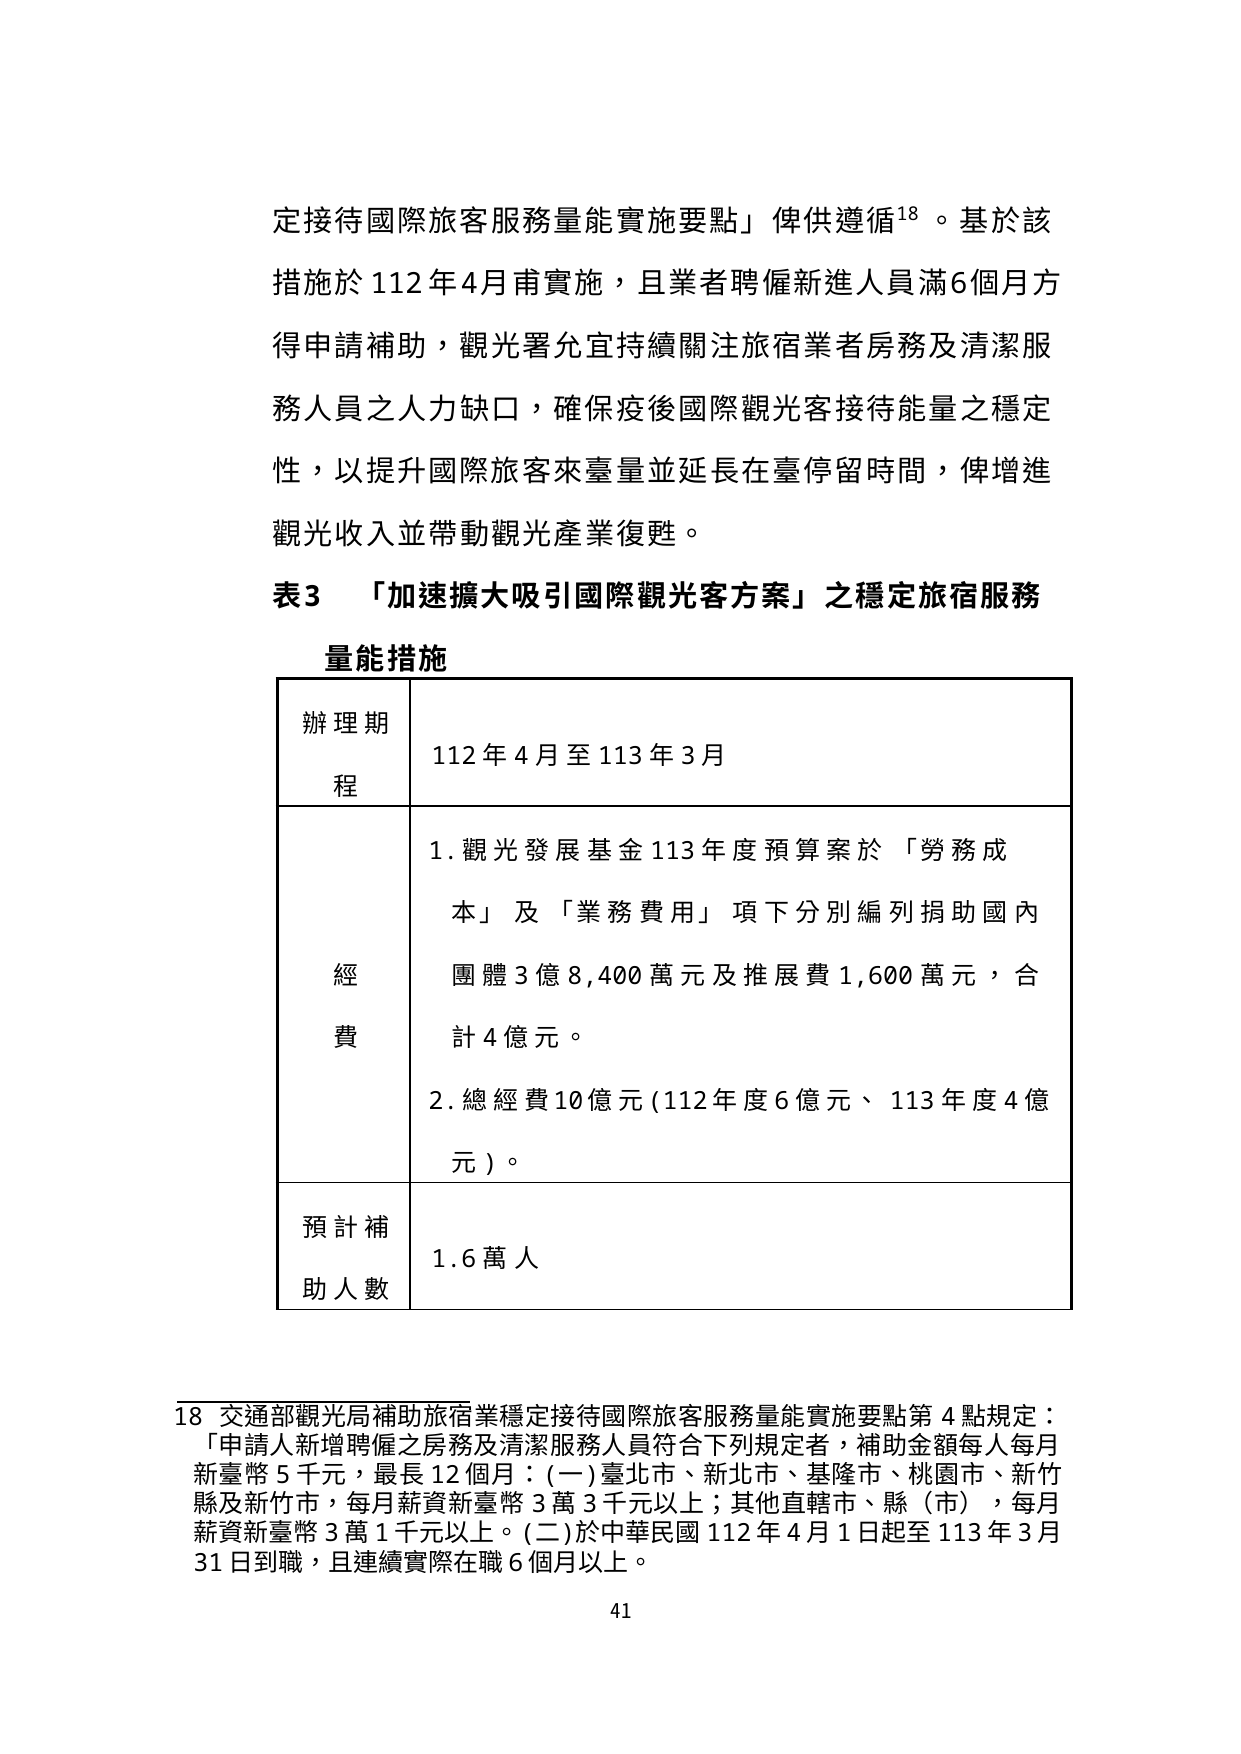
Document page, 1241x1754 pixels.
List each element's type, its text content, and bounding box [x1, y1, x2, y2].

text 表3 「加速擴大吸引國際觀光客方案」之穩定旅宿服務量能措施 [266, 552, 1063, 677]
table_cell 經 費 [279, 807, 409, 1182]
table_cell 1.6萬人 [411, 1183, 1070, 1308]
table_header 112年4月至113年3月 [411, 680, 1070, 805]
table_cell 預計補助人數 [279, 1183, 409, 1308]
table_cell 1.觀光發展基金113年度預算案於「勞務成本」及「業務費用」項下分別編列捐助國內團體3億8,400萬元及推展費1,600萬元，合計4億元。 2.總經費10億元(112年度6億元、113年度4億元)。 [411, 807, 1070, 1182]
table_header 辦理期程 [279, 680, 409, 805]
text 定接待國際旅客服務量能實施要點」俾供遵循。基於該措施於112年4月甫實施，且業者聘僱新進人員滿6個月方得申請補助，觀光署允宜持續關注旅宿業者房務及清潔服務人員之人力缺口，確保疫後國際觀光客接待能量之穩定性，以提升國際旅客來臺量並延長在臺停留時間，俾增進觀光收入並帶動觀光產業復甦。 [266, 177, 1063, 552]
text 交通部觀光局補助旅宿業穩定接待國際旅客服務量能實施要點第4點規定：「申請人新增聘僱之房務及清潔服務人員符合下列規定者，補助金額每人每月新臺幣5千元，最長12個月：(一)臺北市、新北市、基隆市、桃園市、新竹縣及新竹市，每月薪資新臺幣3萬3千元以上；其他直轄市、縣（市），每月薪資新臺幣3萬1千元以上。(二)於中華民國112年4月1日起至113年3月31日到職，且連續實際在職6個月以上。 [173, 1402, 1063, 1577]
